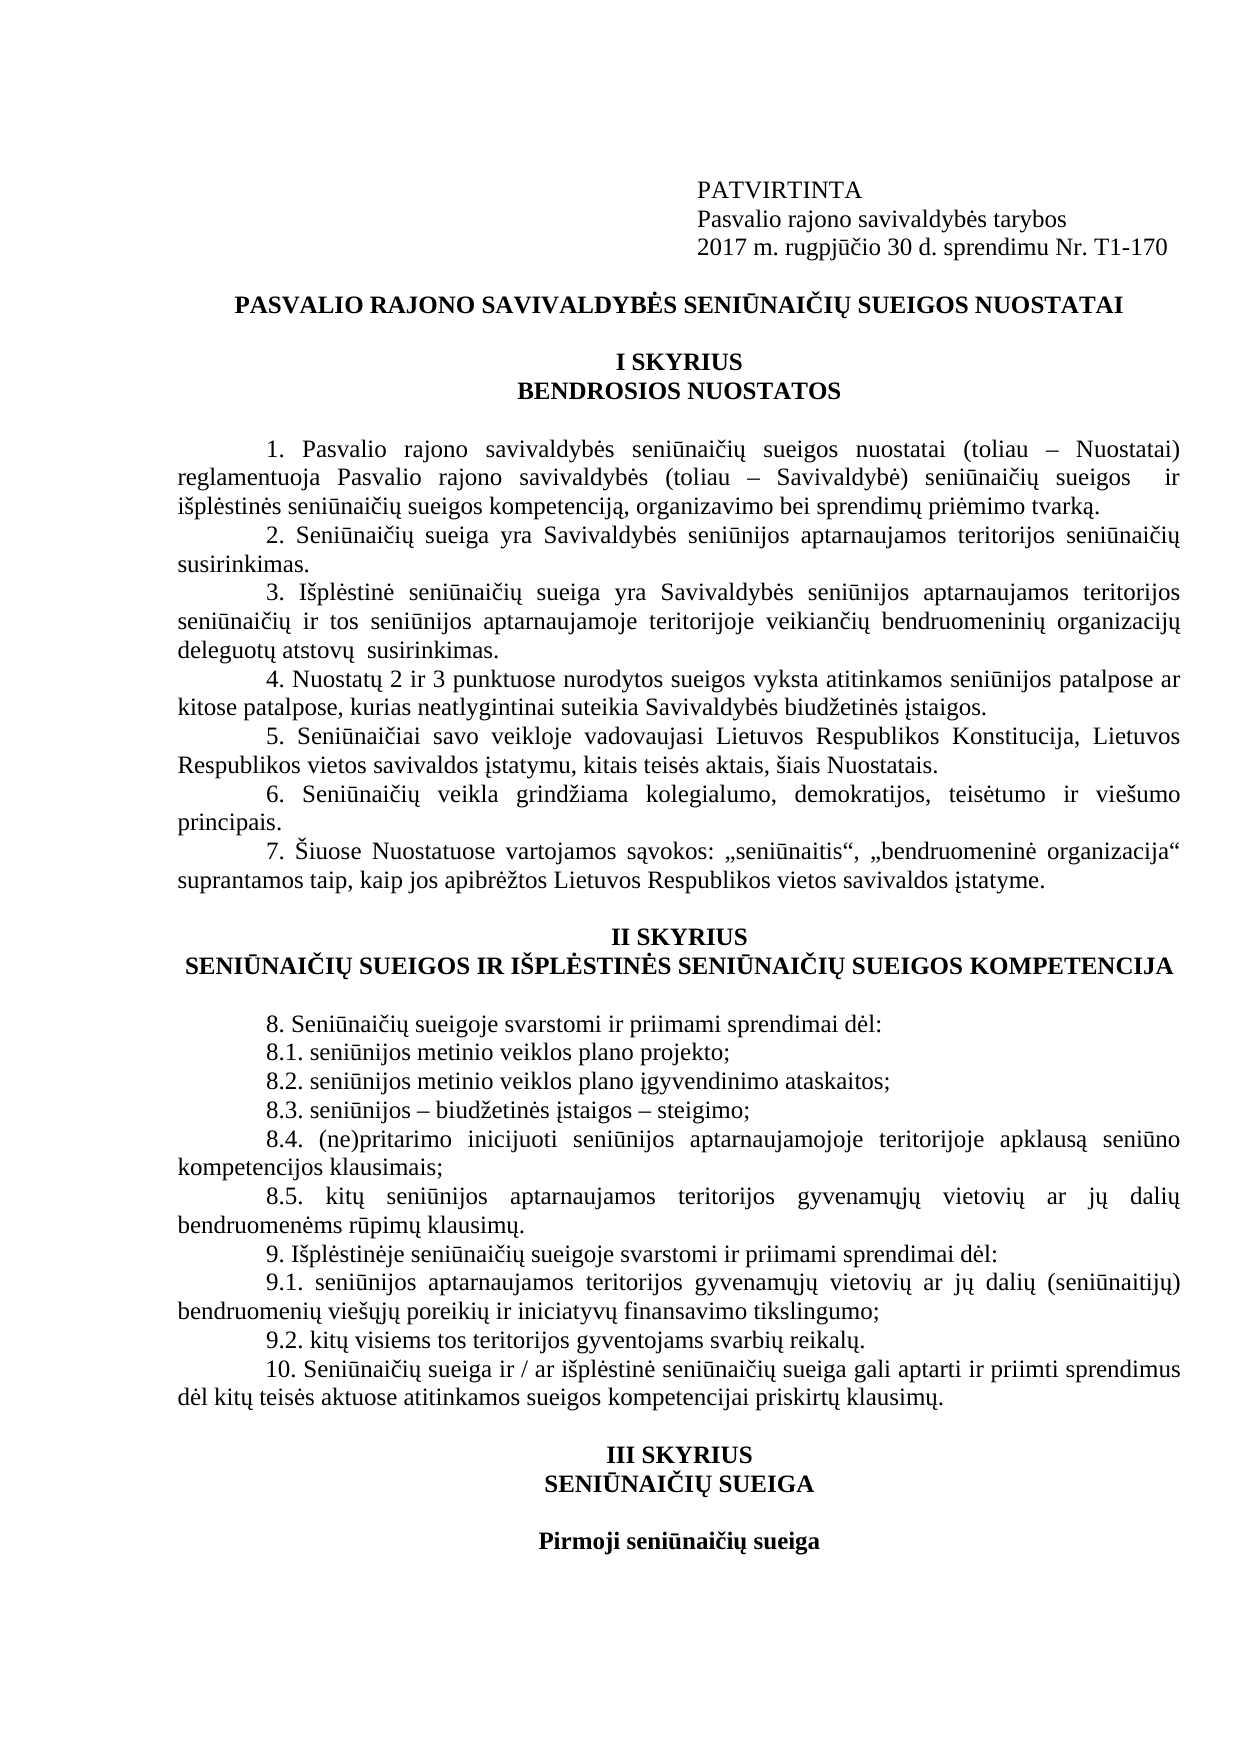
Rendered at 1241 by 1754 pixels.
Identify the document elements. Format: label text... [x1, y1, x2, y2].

text 3. Išplėstinė seniūnaičių sueiga yra Savivaldybės seniūnijos aptarnaujamos teritorijos seniūnaičių ir tos seniūnijos aptarnaujamoje teritorijoje veikiančių bendruomeninių organizacijų deleguotų atstovų susirinkimas. [177, 577, 1181, 664]
text 8. Seniūnaičių sueigoje svarstomi ir priimami sprendimai dėl: [177, 1009, 1181, 1037]
text 2017 m. rugpjūčio 30 d. sprendimu Nr. T1-170 [697, 232, 1181, 261]
text 7. Šiuose Nuostatuose vartojamos sąvokos: „seniūnaitis“, „bendruomeninė organizacija“ suprantamos taip, kaip jos apibrėžtos Lietuvos Respublikos vietos savivaldos įstatyme. [177, 836, 1181, 894]
text 8.2. seniūnijos metinio veiklos plano įgyvendinimo ataskaitos; [177, 1066, 1181, 1095]
text 4. Nuostatų 2 ir 3 punktuose nurodytos sueigos vyksta atitinkamos seniūnijos patalpose ar kitose patalpose, kurias neatlygintinai suteikia Savivaldybės biudžetinės įstaigos. [177, 664, 1181, 721]
text 9. Išplėstinėje seniūnaičių sueigoje svarstomi ir priimami sprendimai dėl: [177, 1239, 1181, 1267]
text 2. Seniūnaičių sueiga yra Savivaldybės seniūnijos aptarnaujamos teritorijos seniūnaičių susirinkimas. [177, 520, 1181, 577]
text 8.3. seniūnijos – biudžetinės įstaigos – steigimo; [177, 1095, 1181, 1124]
text II SKYRIUS [177, 922, 1181, 951]
text 8.5. kitų seniūnijos aptarnaujamos teritorijos gyvenamųjų vietovių ar jų dalių bendruomenėms rūpimų klausimų. [177, 1181, 1181, 1239]
text 5. Seniūnaičiai savo veikloje vadovaujasi Lietuvos Respublikos Konstitucija, Lietuvos Respublikos vietos savivaldos įstatymu, kitais teisės aktais, šiais Nuostatais. [177, 721, 1181, 779]
text III SKYRIUS [177, 1440, 1181, 1469]
text 6. Seniūnaičių veikla grindžiama kolegialumo, demokratijos, teisėtumo ir viešumo principais. [177, 779, 1181, 836]
text 10. Seniūnaičių sueiga ir / ar išplėstinė seniūnaičių sueiga gali aptarti ir priimti sprendimus dėl kitų teisės aktuose atitinkamos sueigos kompetencijai priskirtų klausimų. [177, 1354, 1181, 1411]
text 9.2. kitų visiems tos teritorijos gyventojams svarbių reikalų. [177, 1325, 1181, 1354]
text 8.1. seniūnijos metinio veiklos plano projekto; [177, 1037, 1181, 1066]
text BENDROSIOS NUOSTATOS [177, 376, 1181, 405]
text Pirmoji seniūnaičių sueiga [177, 1526, 1181, 1555]
text 9.1. seniūnijos aptarnaujamos teritorijos gyvenamųjų vietovių ar jų dalių (seniūnaitijų) bendruomenių viešųjų poreikių ir iniciatyvų finansavimo tikslingumo; [177, 1267, 1181, 1325]
text Pasvalio rajono savivaldybės tarybos [697, 204, 1181, 232]
text I SKYRIUS [177, 347, 1181, 376]
text 1. Pasvalio rajono savivaldybės seniūnaičių sueigos nuostatai (toliau – Nuostatai) reglamentuoja Pasvalio rajono savivaldybės (toliau – Savivaldybė) seniūnaičių sueigos ir išplėstinės seniūnaičių sueigos kompetenciją, organizavimo bei sprendimų priėmimo tvarką. [177, 434, 1181, 520]
text PASVALIO RAJONO SAVIVALDYBĖS SENIŪNAIČIŲ SUEIGOS NUOSTATAI [177, 290, 1181, 319]
text SENIŪNAIČIŲ SUEIGA [177, 1469, 1181, 1497]
text SENIŪNAIČIŲ SUEIGOS IR IŠPLĖSTINĖS SENIŪNAIČIŲ SUEIGOS KOMPETENCIJA [177, 951, 1181, 980]
text 8.4. (ne)pritarimo inicijuoti seniūnijos aptarnaujamojoje teritorijoje apklausą seniūno kompetencijos klausimais; [177, 1124, 1181, 1181]
text PATVIRTINTA [697, 175, 1181, 204]
